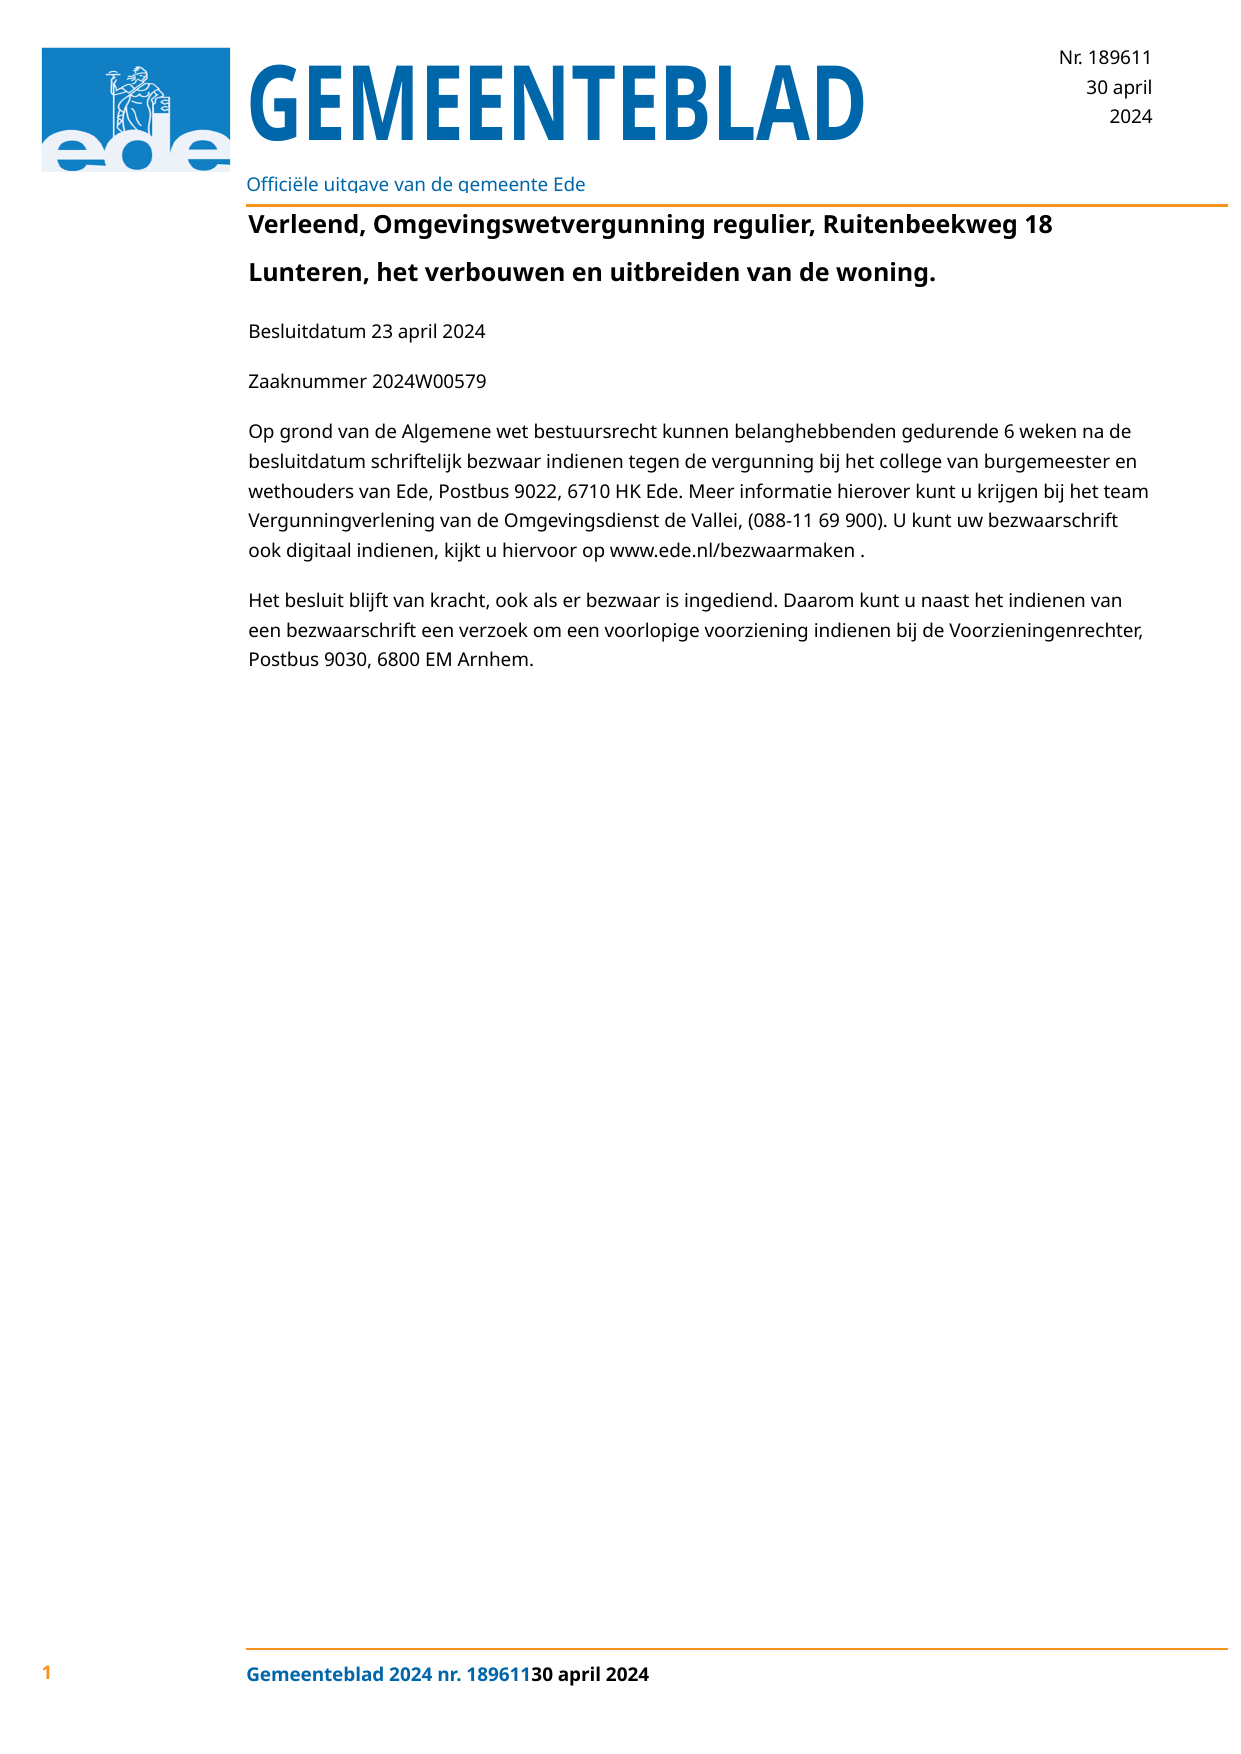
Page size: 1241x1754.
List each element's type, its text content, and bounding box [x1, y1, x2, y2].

text Verleend, Omgevingswetvergunning regulier, Ruitenbeekweg 18 Lunteren, het verbouwen en uitbreiden van de woning. [248, 207, 1152, 288]
text Besluitdatum 23 april 2024 [248, 318, 1152, 344]
text Het besluit blijft van kracht, ook als er bezwaar is ingediend. Daarom kunt u naast het indienen van een bezwaarschrift een verzoek om een voorlopige voorziening indienen bij de Voorzieningenrechter, Postbus 9030, 6800 EM Arnhem. [248, 587, 1152, 672]
text Zaaknummer 2024W00579 [248, 368, 1152, 394]
text Op grond van de Algemene wet bestuursrecht kunnen belanghebbenden gedurende 6 weken na de besluitdatum schriftelijk bezwaar indienen tegen de vergunning bij het college van burgemeester en wethouders van Ede, Postbus 9022, 6710 HK Ede. Meer informatie hierover kunt u krijgen bij het team Vergunningverlening van de Omgevingsdienst de Vallei, (088-11 69 900). U kunt uw bezwaarschrift ook digitaal indienen, kijkt u hiervoor op www.ede.nl/bezwaarmaken . [248, 419, 1152, 563]
picture [41, 47, 231, 172]
